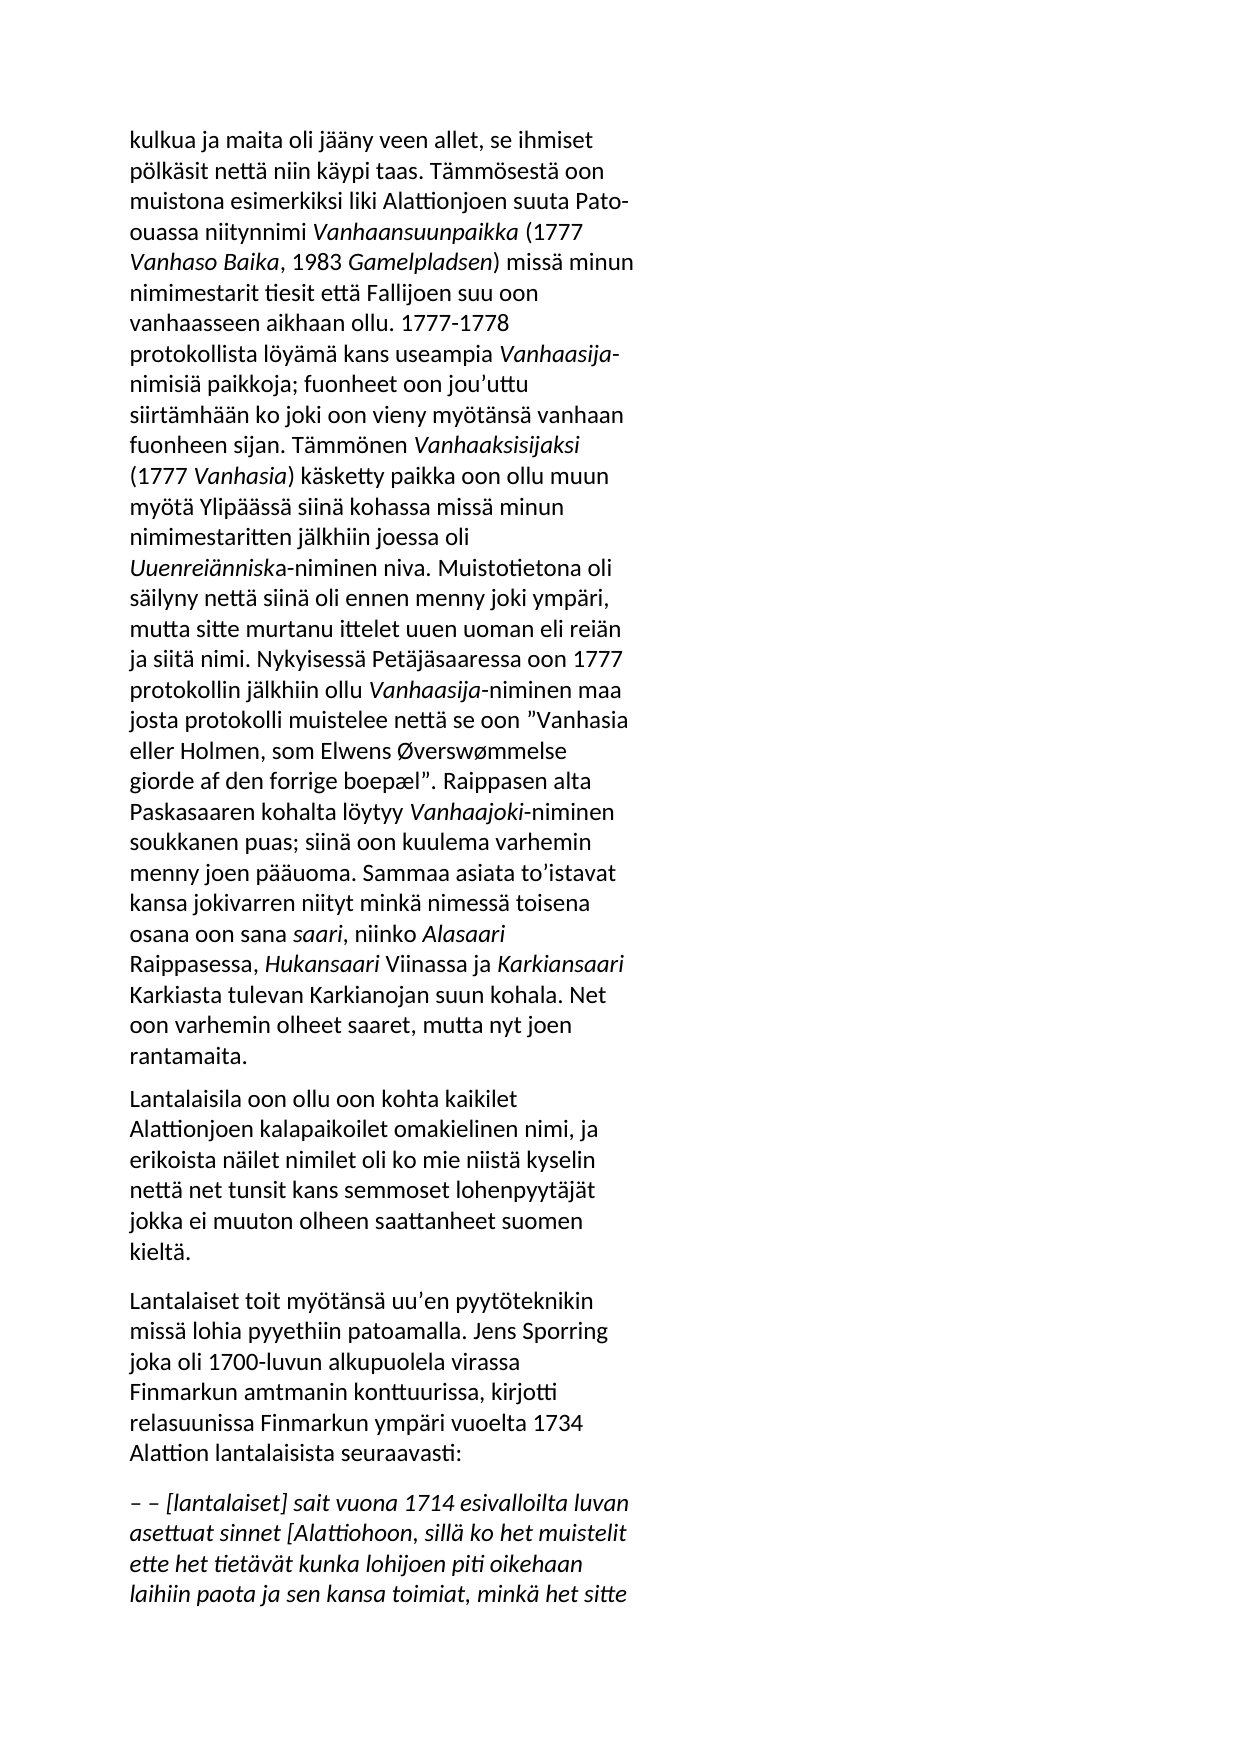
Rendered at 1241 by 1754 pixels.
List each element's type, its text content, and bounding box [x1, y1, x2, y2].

table_cell kulkua ja maita oli jääny veen allet, se ihmiset pölkäsit nettä niin käypi taas. Tämmösestä oon muistona esimerkiksi liki Alattionjoen suuta Pato-ouassa niitynnimi Vanhaansuunpaikka (1777 Vanhaso Baika, 1983 Gamelpladsen) missä minun nimimestarit tiesit että Fallijoen suu oon vanhaasseen aikhaan ollu. 1777-1778 protokollista löyämä kans useampia Vanhaasija-nimisiä paikkoja; fuonheet oon jou’uttu siirtämhään ko joki oon vieny myötänsä vanhaan fuonheen sijan. Tämmönen Vanhaaksisijaksi (1777 Vanhasia) käsketty paikka oon ollu muun myötä Ylipäässä siinä kohassa missä minun nimimestaritten jälkhiin joessa oli Uuenreiänniska-niminen niva. Muistotietona oli säilyny nettä siinä oli ennen menny joki ympäri, mutta sitte murtanu ittelet uuen uoman eli reiän ja siitä nimi. Nykyisessä Petäjäsaaressa oon 1777 protokollin jälkhiin ollu Vanhaasija-niminen maa josta protokolli muistelee nettä se oon ”Vanhasia eller Holmen, som Elwens Øverswømmelse giorde af den forrige boepæl”. Raippasen alta Paskasaaren kohalta löytyy Vanhaajoki-niminen soukkanen puas; siinä oon kuulema varhemin menny joen pääuoma. Sammaa asiata to’istavat kansa jokivarren niityt minkä nimessä toisena osana oon sana saari, niinko Alasaari Raippasessa, Hukansaari Viinassa ja Karkiansaari Karkiasta tulevan Karkianojan suun kohala. Net oon varhemin olheet saaret, mutta nyt joen rantamaita. [118, 118, 645, 1077]
table_cell Lantalaisila oon ollu oon kohta kaikilet Alattionjoen kalapaikoilet omakielinen nimi, ja erikoista näilet nimilet oli ko mie niistä kyselin nettä net tunsit kans semmoset lohenpyytäjät jokka ei muuton olheen saattanheet suomen kieltä. [118, 1077, 645, 1279]
table_cell – – [lantalaiset] sait vuona 1714 esivalloilta luvan asettuat sinnet [Alattiohoon, sillä ko het muistelit ette het tietävät kunka lohijoen piti oikehaan laihiin paota ja sen kansa toimiat, minkä het sitte [118, 1481, 645, 1636]
table_cell Lantalaiset toit myötänsä uu’en pyytöteknikin missä lohia pyyethiin patoamalla. Jens Sporring joka oli 1700-luvun alkupuolela virassa Finmarkun amtmanin konttuurissa, kirjotti relasuunissa Finmarkun ympäri vuoelta 1734 Alattion lantalaisista seuraavasti: [118, 1279, 645, 1481]
